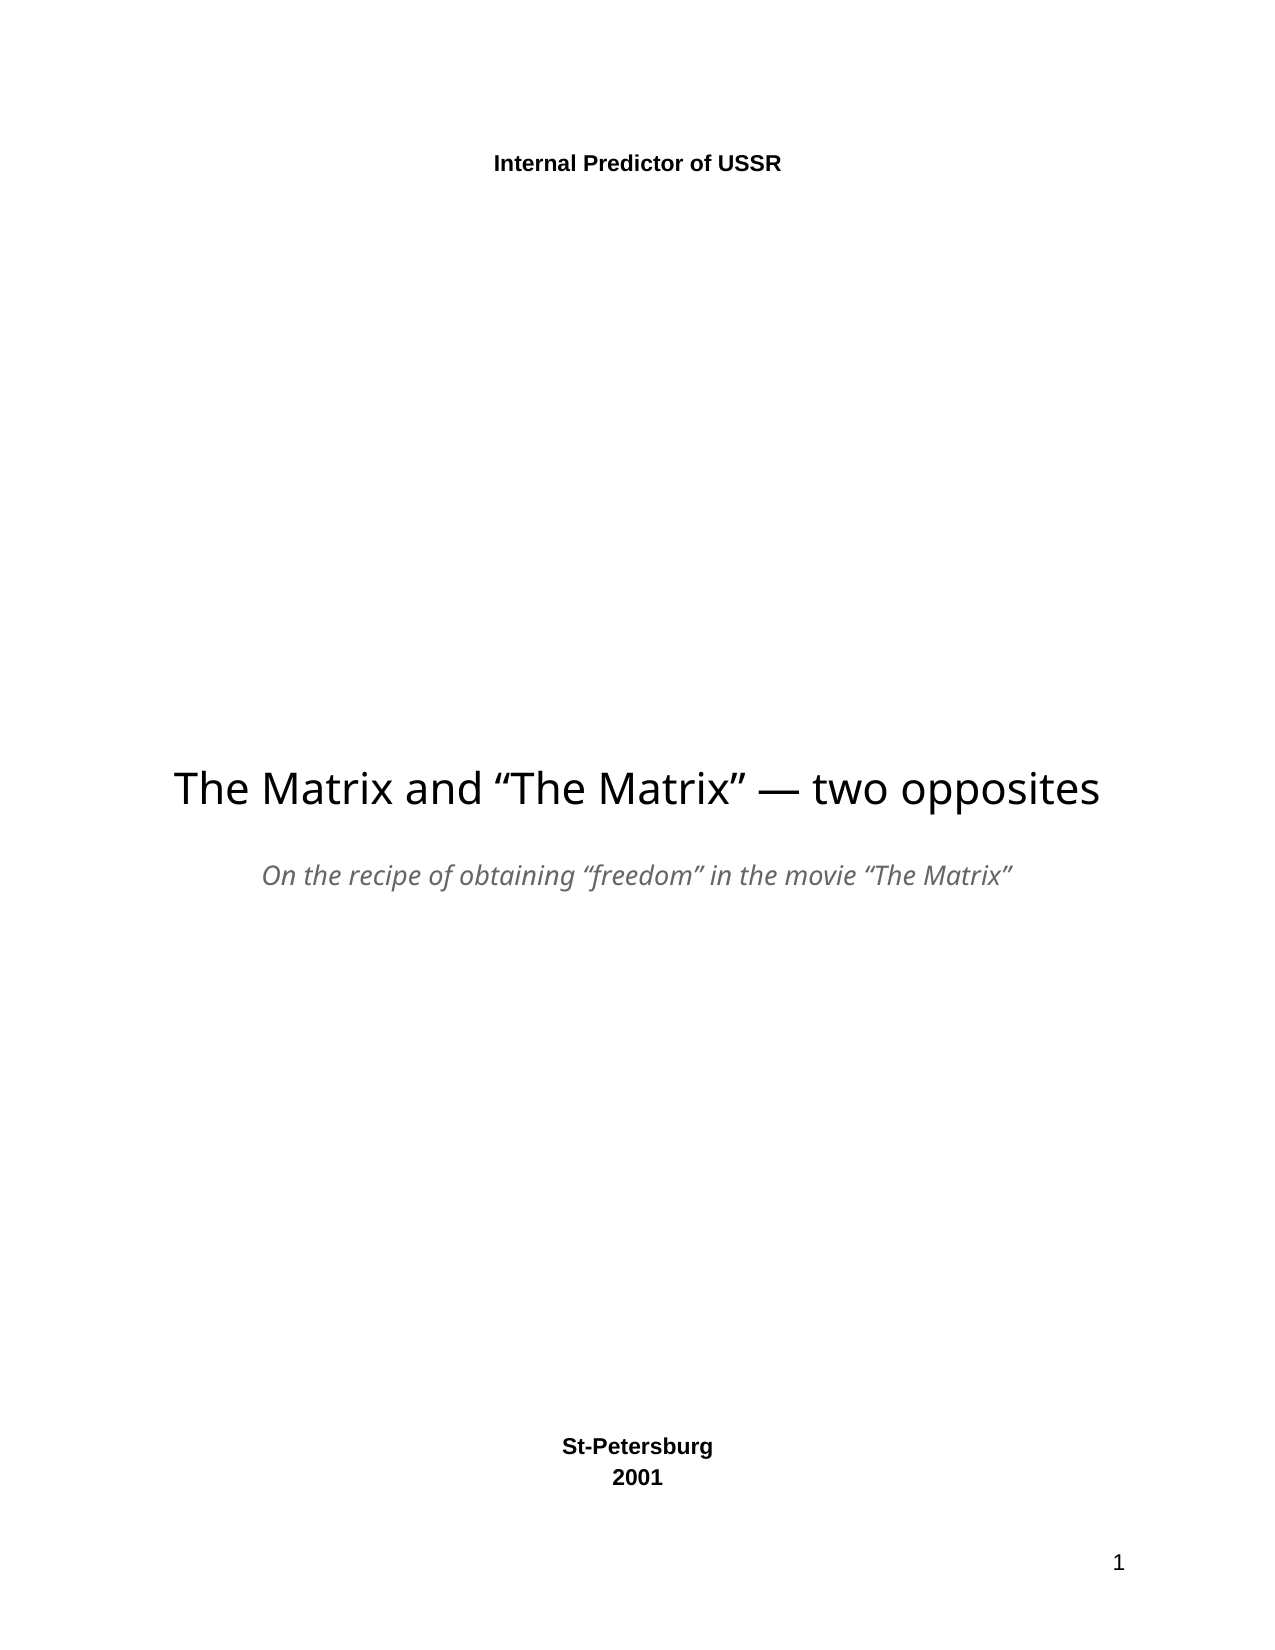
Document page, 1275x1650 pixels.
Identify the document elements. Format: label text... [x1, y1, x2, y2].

title The Matrix and “The Matrix” — two opposites [150, 758, 1125, 817]
text Internal Predictor of USSR [150, 150, 1125, 176]
text St-Petersburg [150, 1433, 1125, 1460]
text 2001 [150, 1463, 1125, 1490]
subtitle On the recipe of obtaining “freedom” in the movie “The Matrix” [150, 857, 1125, 893]
